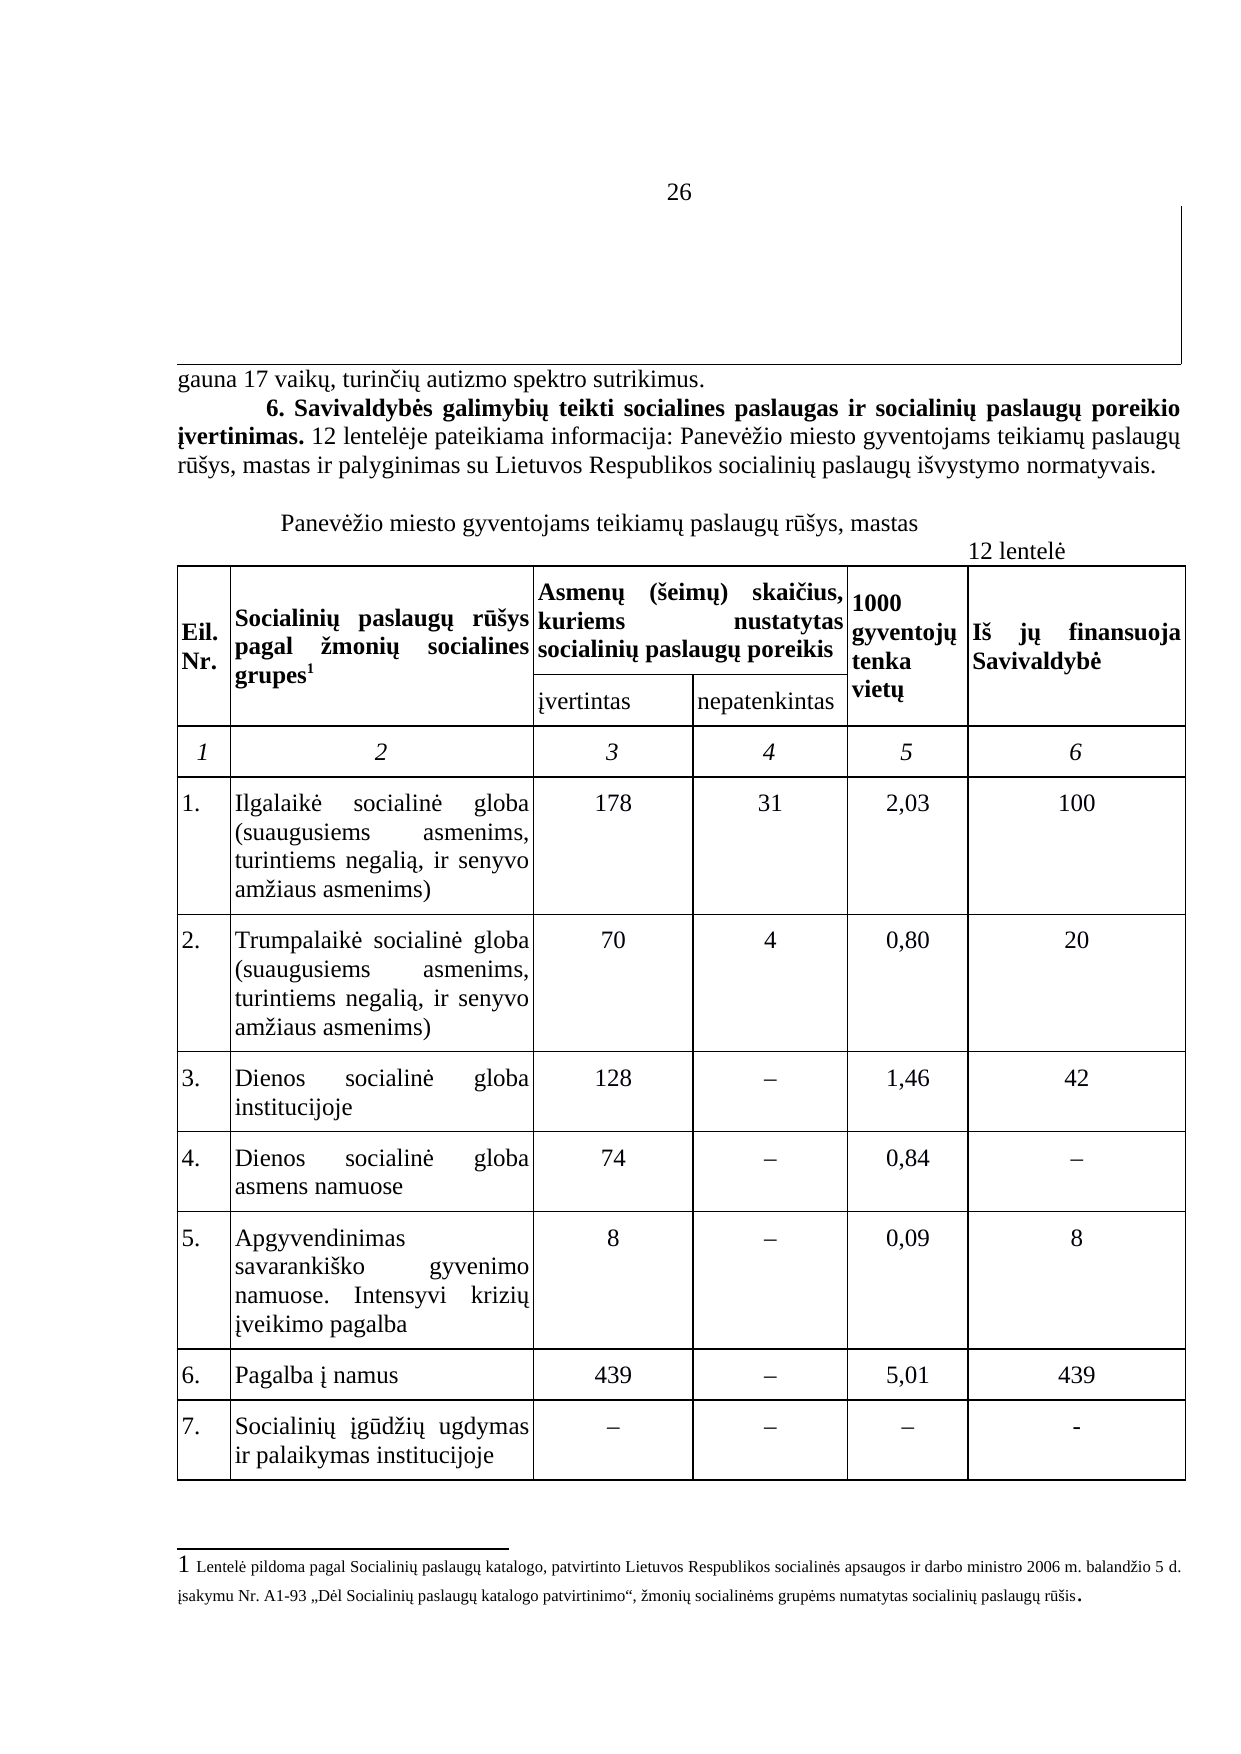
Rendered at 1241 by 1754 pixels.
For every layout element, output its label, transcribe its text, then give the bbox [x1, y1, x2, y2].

table_cell 1,46 [848, 1052, 967, 1131]
table_cell – [694, 1350, 847, 1399]
table_cell – [694, 1132, 847, 1211]
table_cell nepatenkintas [694, 675, 847, 725]
table_cell – [694, 1212, 847, 1348]
table_cell įvertintas [534, 675, 692, 725]
table_cell 2 [231, 727, 533, 776]
table_cell - [969, 1401, 1185, 1479]
table_cell – [969, 1132, 1185, 1211]
table_header Eil. Nr. [178, 567, 230, 725]
table_cell 8 [969, 1212, 1185, 1348]
table_cell 3. [178, 1052, 230, 1131]
table_cell 0,09 [848, 1212, 967, 1348]
table_cell – [534, 1401, 692, 1479]
table_cell Ilgalaikė socialinė globa (suaugusiems asmenims, turintiems negalią, ir senyvo amžiaus asmenims) [231, 778, 533, 913]
table_cell 1. [178, 778, 230, 913]
table_cell 2,03 [848, 778, 967, 913]
table_cell 6 [969, 727, 1185, 776]
table_cell 42 [969, 1052, 1185, 1131]
table_cell 74 [534, 1132, 692, 1211]
text gauna 17 vaikų, turinčių autizmo spektro sutrikimus. [177, 364, 1181, 393]
table_cell 70 [534, 915, 692, 1051]
table_cell – [694, 1401, 847, 1479]
table_cell 20 [969, 915, 1185, 1051]
table_cell 439 [534, 1350, 692, 1399]
table_header Socialinių paslaugų rūšys pagal žmonių socialines grupes [231, 567, 533, 725]
table_cell Dienos socialinė globa institucijoje [231, 1052, 533, 1131]
text Panevėžio miesto gyventojams teikiamų paslaugų rūšys, mastas 12 lentelė [177, 508, 1181, 565]
table_cell 178 [534, 778, 692, 913]
table_cell Dienos socialinė globa asmens namuose [231, 1132, 533, 1211]
table_cell 7. [178, 1401, 230, 1479]
table_cell Pagalba į namus [231, 1350, 533, 1399]
table_cell Socialinių įgūdžių ugdymas ir palaikymas institucijoje [231, 1401, 533, 1479]
table_cell Apgyvendinimas savarankiško gyvenimo namuose. Intensyvi krizių įveikimo pagalba [231, 1212, 533, 1348]
table_header Asmenų (šeimų) skaičius, kuriems nustatytas socialinių paslaugų poreikis [534, 567, 847, 674]
table_cell 4 [694, 727, 847, 776]
table_cell 0,80 [848, 915, 967, 1051]
table_header 1000 gyventojų tenka vietų [848, 567, 967, 725]
text 6. Savivaldybės galimybių teikti socialines paslaugas ir socialinių paslaugų poreikio įvertinimas. 12 lentelėje pateikiama informacija: Panevėžio miesto gyventojams teikiamų paslaugų rūšys, mastas ir palyginimas su Lietuvos Respublikos socialinių paslaugų išvystymo normatyvais. [177, 393, 1181, 479]
table_cell Trumpalaikė socialinė globa (suaugusiems asmenims, turintiems negalią, ir senyvo amžiaus asmenims) [231, 915, 533, 1051]
table_cell 5 [848, 727, 967, 776]
table_cell 5. [178, 1212, 230, 1348]
table_cell 4 [694, 915, 847, 1051]
table_cell 2. [178, 915, 230, 1051]
table_cell 8 [534, 1212, 692, 1348]
table_cell – [694, 1052, 847, 1131]
table_cell 6. [178, 1350, 230, 1399]
table_cell 128 [534, 1052, 692, 1131]
table_cell 0,84 [848, 1132, 967, 1211]
table_cell 5,01 [848, 1350, 967, 1399]
table_header Iš jų finansuoja Savivaldybė [969, 567, 1185, 725]
table_cell 31 [694, 778, 847, 913]
table_cell 100 [969, 778, 1185, 913]
table_cell 439 [969, 1350, 1185, 1399]
table_cell 3 [534, 727, 692, 776]
table_cell 1 [178, 727, 230, 776]
table_cell 4. [178, 1132, 230, 1211]
table_cell – [848, 1401, 967, 1479]
